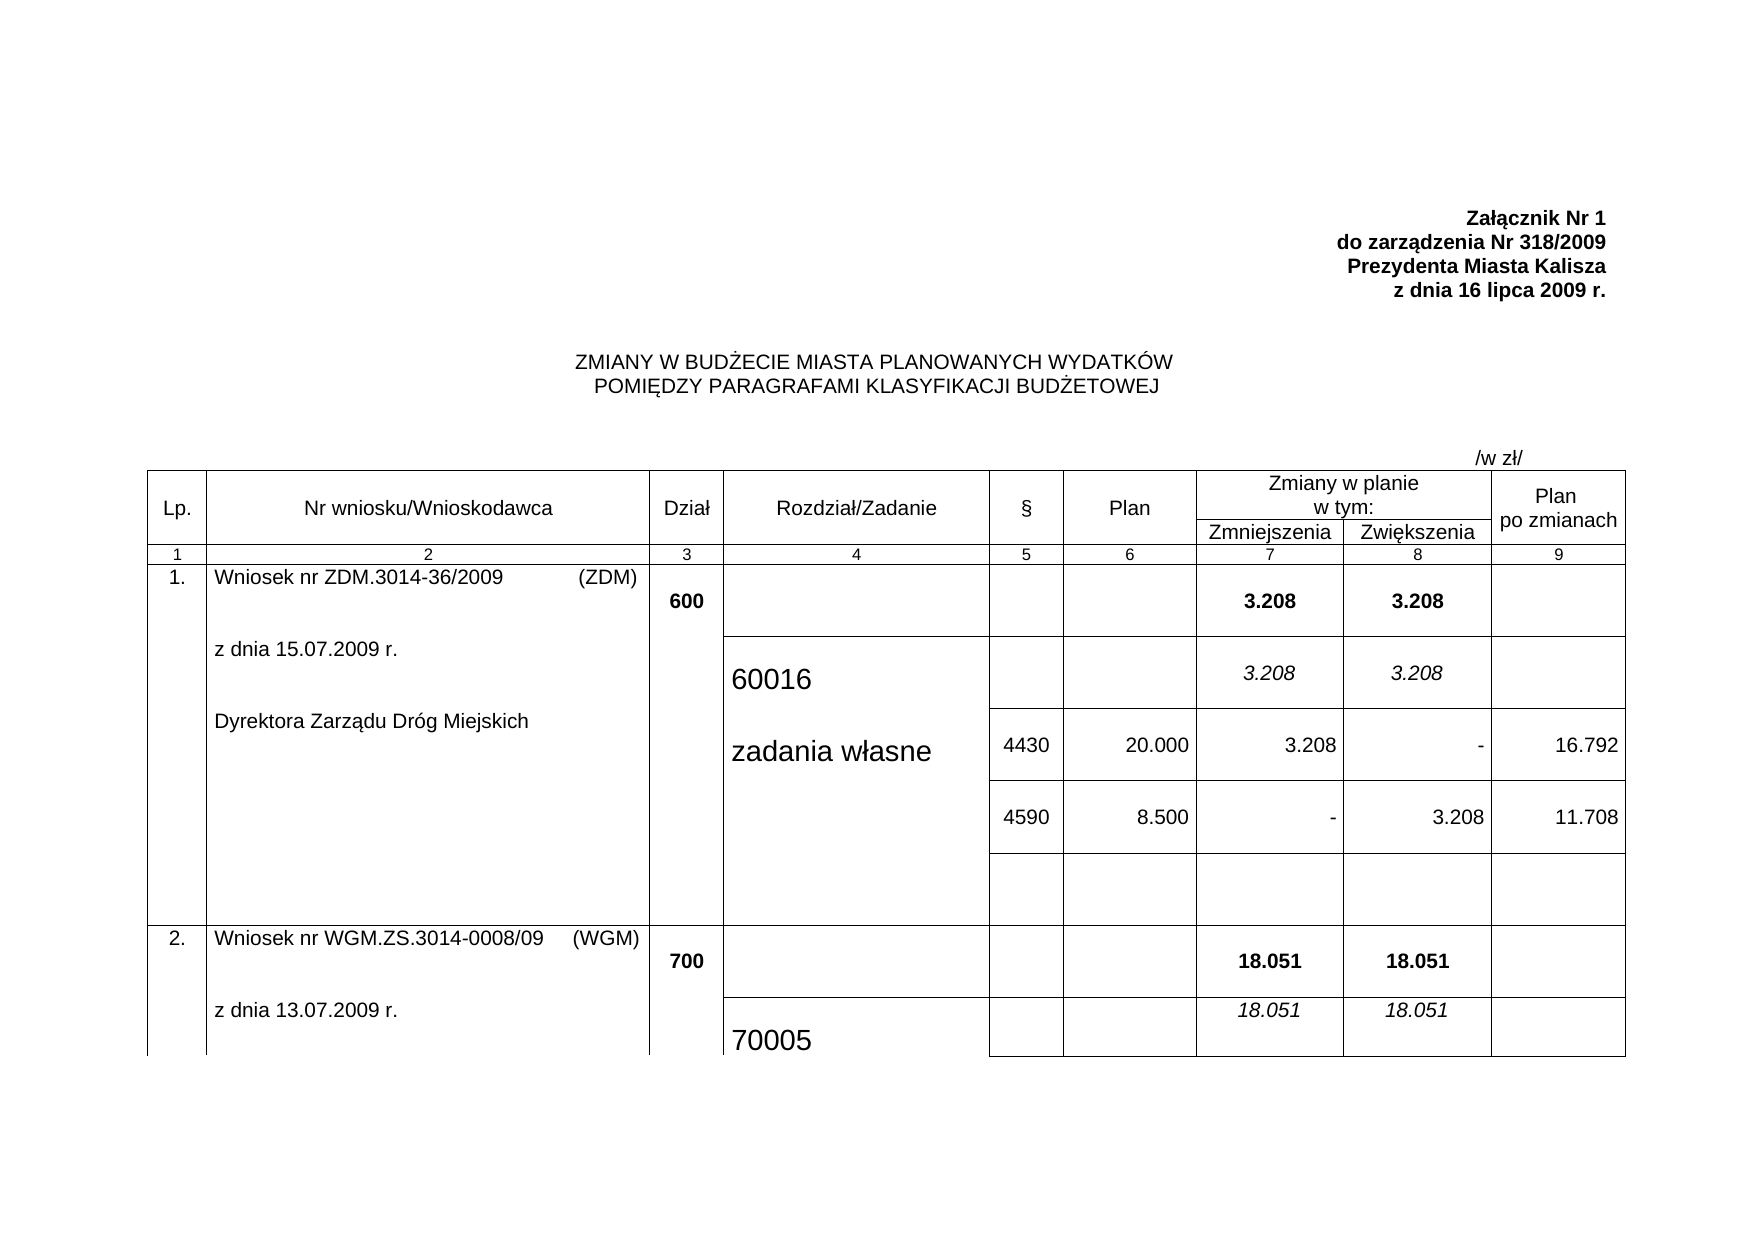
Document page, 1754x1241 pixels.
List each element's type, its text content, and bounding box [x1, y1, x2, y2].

table_cell z dnia 13.07.2009 r. [207, 997, 650, 1056]
table_cell [148, 853, 206, 924]
table_cell [1492, 926, 1625, 997]
table_cell Zwiększenia [1344, 520, 1491, 544]
table_header Plan [1064, 471, 1196, 544]
table_cell [990, 854, 1063, 924]
text /w zł/ [148, 446, 1606, 470]
table_cell [1344, 854, 1491, 924]
table_header Plan po zmianach [1492, 471, 1625, 544]
table_header Dział [650, 471, 723, 544]
subtitle Prezydenta Miasta Kalisza [148, 254, 1606, 278]
table_cell 3.208 [1197, 709, 1343, 780]
table_cell - [1197, 781, 1343, 852]
table_cell Wniosek nr WGM.ZS.3014-0008/09 (WGM) [207, 926, 649, 997]
table_header Rozdział/Zadanie [724, 471, 989, 544]
table_cell 9 [1492, 545, 1625, 564]
table_cell 20.000 [1064, 709, 1196, 780]
table_cell [1197, 854, 1343, 924]
table_cell 8 [1344, 545, 1491, 564]
table_cell 1. [148, 565, 206, 636]
text POMIĘDZY PARAGRAFAMI KLASYFIKACJI BUDŻETOWEJ [148, 374, 1606, 398]
text Załącznik Nr 1 [148, 206, 1606, 230]
table_cell [148, 780, 206, 852]
table_cell [650, 853, 723, 924]
table_cell 4590 [990, 781, 1063, 852]
table_cell Wniosek nr ZDM.3014-36/2009 (ZDM) [207, 565, 649, 636]
table_cell [650, 708, 723, 780]
table_cell [1492, 998, 1625, 1056]
table_cell 8.500 [1064, 781, 1196, 852]
table_cell 6 [1064, 545, 1196, 564]
table_cell Zmniejszenia [1197, 520, 1343, 544]
table_cell 18.051 [1344, 998, 1491, 1056]
table_cell [990, 565, 1063, 636]
table_cell [650, 780, 723, 852]
table_cell 11.708 [1492, 781, 1625, 852]
table_cell z dnia 15.07.2009 r. [207, 636, 649, 708]
table_cell [148, 997, 207, 1056]
table_cell 4 [724, 545, 989, 564]
table_cell 700 [650, 926, 723, 997]
table_cell 600 [650, 565, 723, 636]
table_cell Dyrektora Zarządu Dróg Miejskich [207, 708, 649, 780]
table_cell [148, 636, 206, 708]
table_cell 3.208 [1197, 637, 1343, 708]
table_cell [1064, 565, 1196, 636]
table_cell [1064, 637, 1196, 708]
table_cell [207, 853, 649, 924]
table_cell 5 [990, 545, 1063, 564]
text z dnia 16 lipca 2009 r. [148, 278, 1606, 302]
table_header Nr wniosku/Wnioskodawca [207, 471, 649, 544]
table_cell 16.792 [1492, 709, 1625, 780]
table_cell 18.051 [1197, 998, 1343, 1056]
table_cell 18.051 [1344, 926, 1491, 997]
table_cell 3.208 [1344, 781, 1491, 852]
table_cell [1492, 854, 1625, 924]
text do zarządzenia Nr 318/2009 [148, 230, 1606, 254]
table_header Lp. [148, 471, 206, 544]
table_cell [724, 926, 989, 997]
table_cell [724, 565, 989, 636]
table_cell 3.208 [1344, 637, 1491, 708]
table_cell [1064, 998, 1196, 1056]
table_cell [990, 998, 1063, 1056]
table_cell 60016 [724, 637, 989, 708]
table_cell [650, 636, 723, 708]
table_cell 7 [1197, 545, 1343, 564]
table_cell 3.208 [1197, 565, 1343, 636]
table_cell 70005 [724, 998, 989, 1056]
table_header § [990, 471, 1063, 544]
table_cell zadania własne [724, 708, 989, 780]
table_cell 18.051 [1197, 926, 1343, 997]
table_cell [990, 637, 1063, 708]
table_cell 4430 [990, 709, 1063, 780]
table_cell 3 [650, 545, 723, 564]
table_cell [148, 708, 206, 780]
table_cell [1064, 854, 1196, 924]
table_cell [1064, 926, 1196, 997]
table_cell 1 [148, 545, 206, 564]
table_cell [724, 780, 989, 852]
table_cell [1492, 565, 1625, 636]
table_cell [207, 780, 649, 852]
table_cell - [1344, 709, 1491, 780]
table_header Zmiany w planie w tym: [1197, 471, 1491, 519]
table_cell [1492, 637, 1625, 708]
table_cell [724, 853, 989, 924]
table_cell 2. [148, 926, 206, 997]
table_cell 2 [207, 545, 649, 564]
table_cell [990, 926, 1063, 997]
table_cell [650, 997, 724, 1056]
table_cell 3.208 [1344, 565, 1491, 636]
subtitle ZMIANY W BUDŻECIE MIASTA PLANOWANYCH WYDATKÓW [148, 350, 1606, 374]
